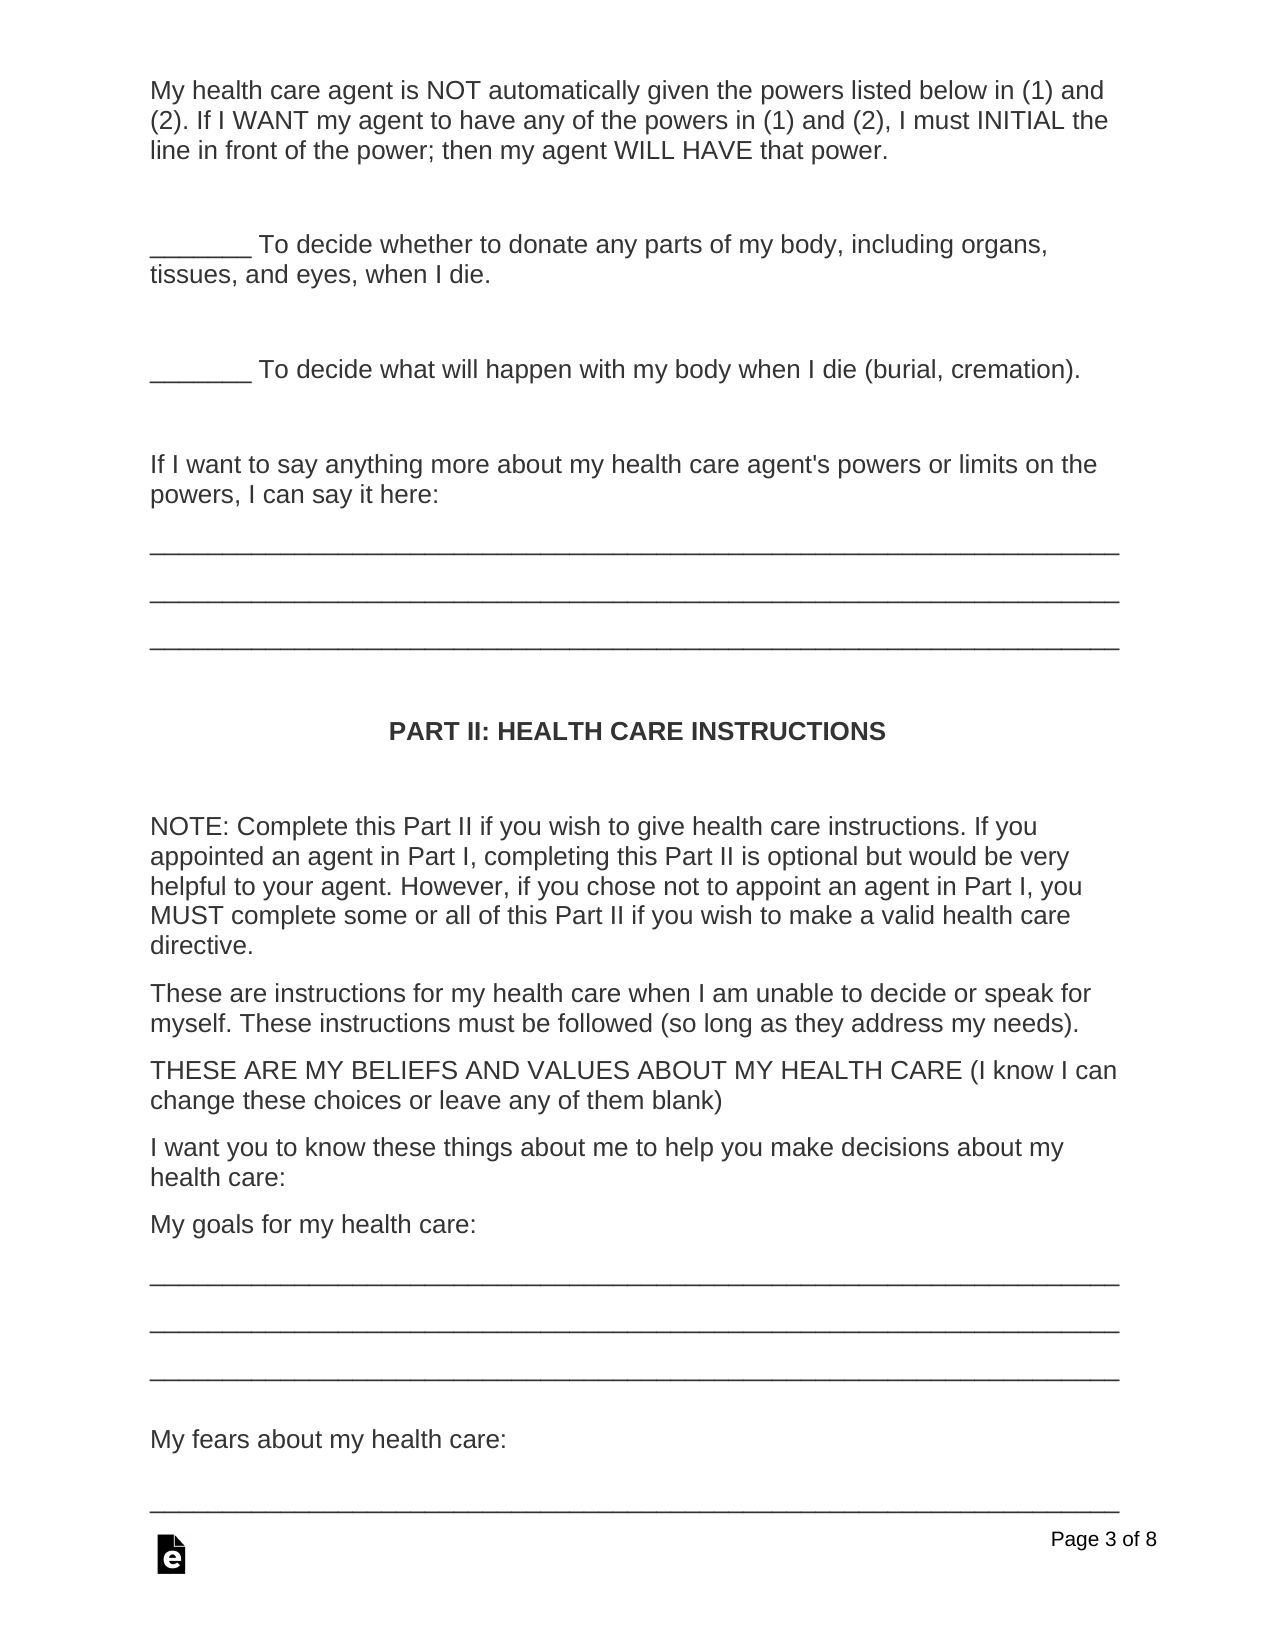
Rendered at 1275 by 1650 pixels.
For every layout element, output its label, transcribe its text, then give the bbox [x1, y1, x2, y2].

text ___________________________________________________________________ [150, 1352, 1125, 1382]
text ___________________________________________________________________ [150, 621, 1125, 651]
text ___________________________________________________________________ [150, 526, 1125, 556]
text THESE ARE MY BELIEFS AND VALUES ABOUT MY HEALTH CARE (I know I can change these choices or leave any of them blank) [150, 1055, 1125, 1115]
text ___________________________________________________________________ [150, 574, 1125, 604]
text _______ To decide what will happen with my body when I die (burial, cremation). [150, 354, 1125, 384]
text These are instructions for my health care when I am unable to decide or speak for myself. These instructions must be followed (so long as they address my needs). [150, 978, 1125, 1037]
text I want you to know these things about me to help you make decisions about my health care: [150, 1132, 1125, 1192]
text My health care agent is NOT automatically given the powers listed below in (1) and (2). If I WANT my agent to have any of the powers in (1) and (2), I must INITIAL the line in front of the power; then my agent WILL HAVE that power. [150, 75, 1125, 165]
text PART II: HEALTH CARE INSTRUCTIONS [150, 716, 1125, 746]
text _______ To decide whether to donate any parts of my body, including organs, tissues, and eyes, when I die. [150, 229, 1125, 289]
text ___________________________________________________________________ [150, 1304, 1125, 1334]
text My goals for my health care: [150, 1209, 1125, 1239]
text My fears about my health care: [150, 1424, 1125, 1454]
text ___________________________________________________________________ [150, 1484, 1125, 1514]
text If I want to say anything more about my health care agent's powers or limits on the powers, I can say it here: [150, 449, 1125, 509]
text NOTE: Complete this Part II if you wish to give health care instructions. If you appointed an agent in Part I, completing this Part II is optional but would be very helpful to your agent. However, if you chose not to appoint an agent in Part I, you MUST complete some or all of this Part II if you wish to make a valid health care directive. [150, 811, 1125, 960]
text ___________________________________________________________________ [150, 1257, 1125, 1287]
